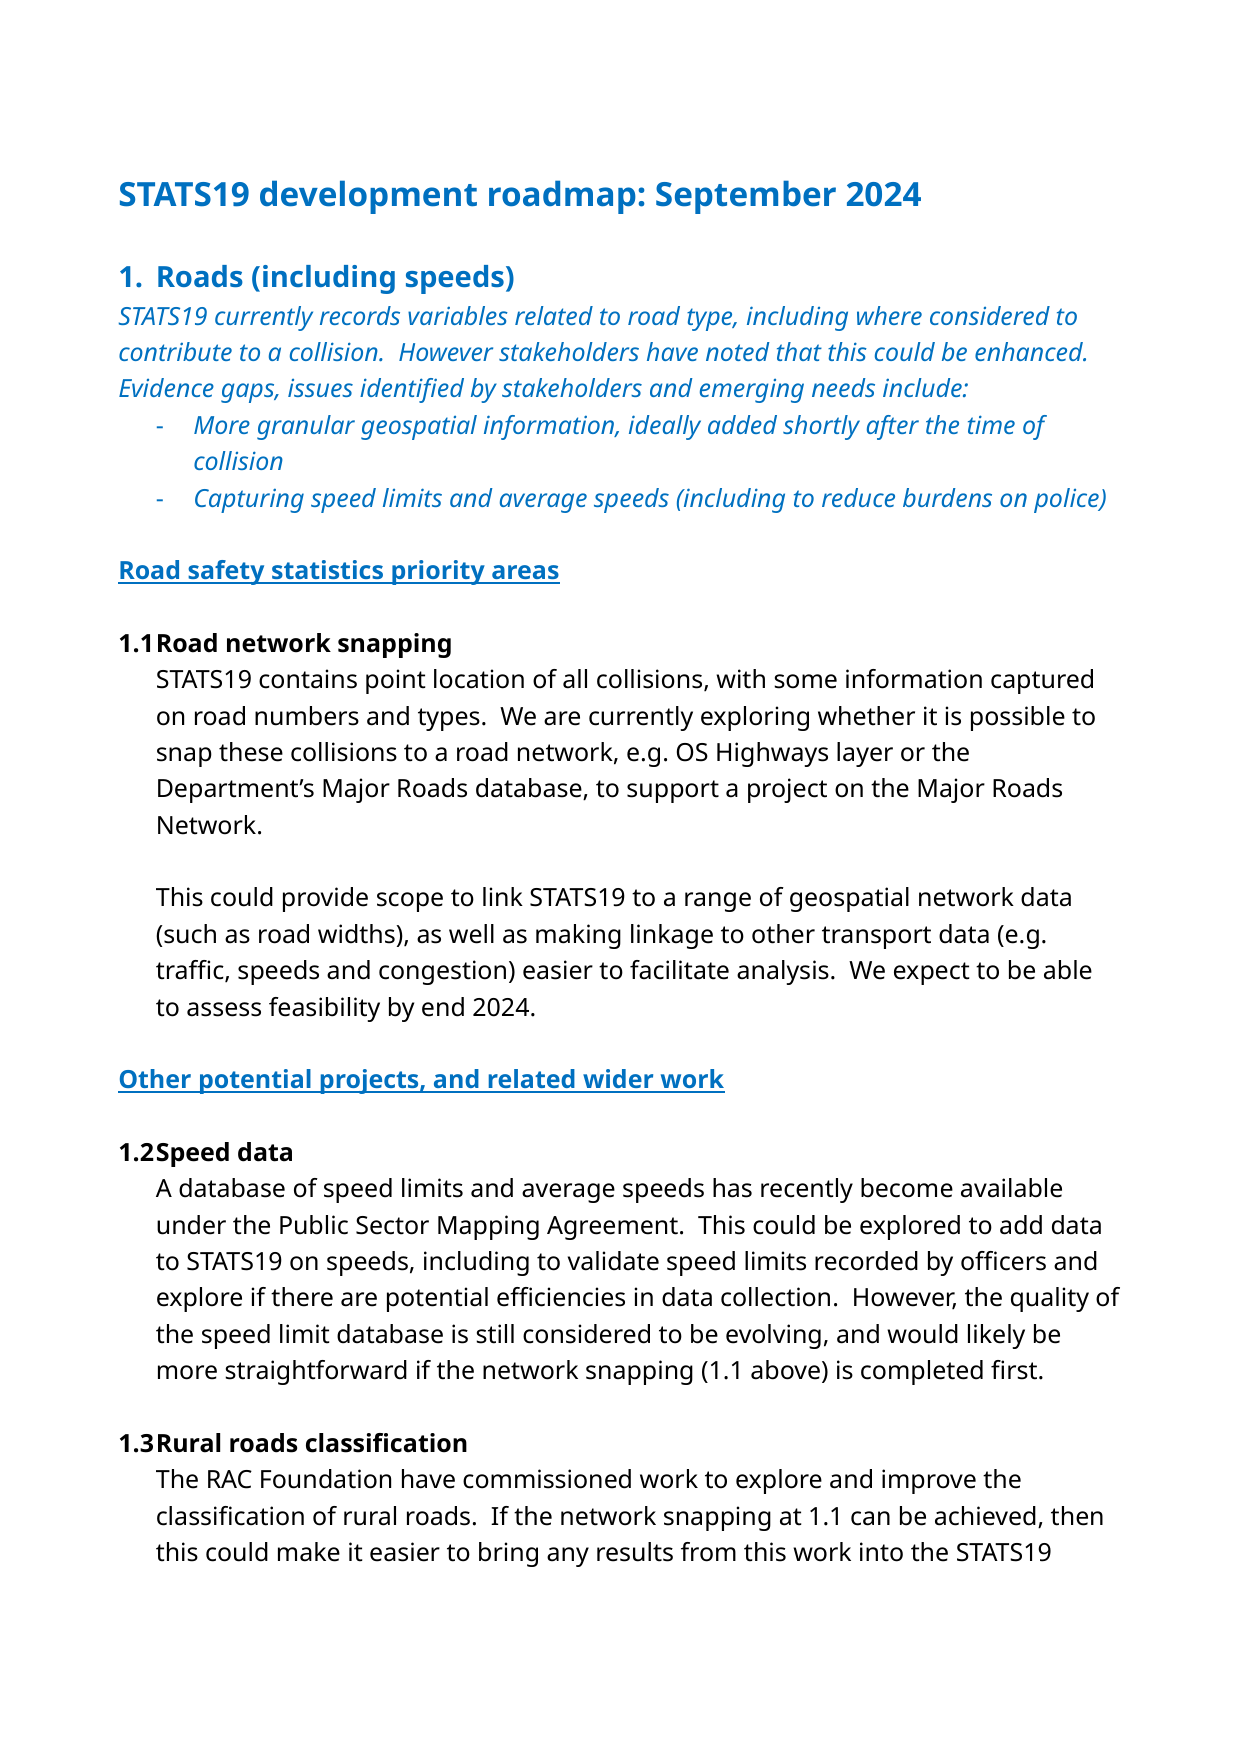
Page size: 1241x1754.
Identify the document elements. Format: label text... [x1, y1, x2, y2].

list The RAC Foundation have commissioned work to explore and improve the classification of rural roads. If the network snapping at 1.1 can be achieved, then this could make it easier to bring any results from this work into the STATS19 [156, 1462, 1122, 1568]
text Evidence gaps, issues identified by stakeholders and emerging needs include: [118, 371, 1122, 405]
text STATS19 development roadmap: September 2024 [118, 171, 1122, 217]
list Road network snapping [118, 626, 1122, 660]
list More granular geospatial information, ideally added shortly after the time of collision [156, 407, 1122, 478]
text Road safety statistics priority areas [118, 553, 1122, 587]
list Capturing speed limits and average speeds (including to reduce burdens on police) [156, 480, 1122, 514]
list Roads (including speeds) [118, 256, 1122, 296]
list STATS19 contains point location of all collisions, with some information captured on road numbers and types. We are currently exploring whether it is possible to snap these collisions to a road network, e.g. OS Highways layer or the Department’s Major Roads database, to support a project on the Major Roads Network. [156, 662, 1122, 841]
list Speed data [118, 1134, 1122, 1169]
list A database of speed limits and average speeds has recently become available under the Public Sector Mapping Agreement. This could be explored to add data to STATS19 on speeds, including to validate speed limits recorded by officers and explore if there are potential efficiencies in data collection. However, the quality of the speed limit database is still considered to be evolving, and would likely be more straightforward if the network snapping (1.1 above) is completed first. [156, 1171, 1122, 1387]
list This could provide scope to link STATS19 to a range of geospatial network data (such as road widths), as well as making linkage to other transport data (e.g. traffic, speeds and congestion) easier to facilitate analysis. We expect to be able to assess feasibility by end 2024. [156, 880, 1122, 1023]
list Rural roads classification [118, 1425, 1122, 1459]
text STATS19 currently records variables related to road type, including where considered to contribute to a collision. However stakeholders have noted that this could be enhanced. [118, 298, 1122, 369]
text Other potential projects, and related wider work [118, 1062, 1122, 1096]
